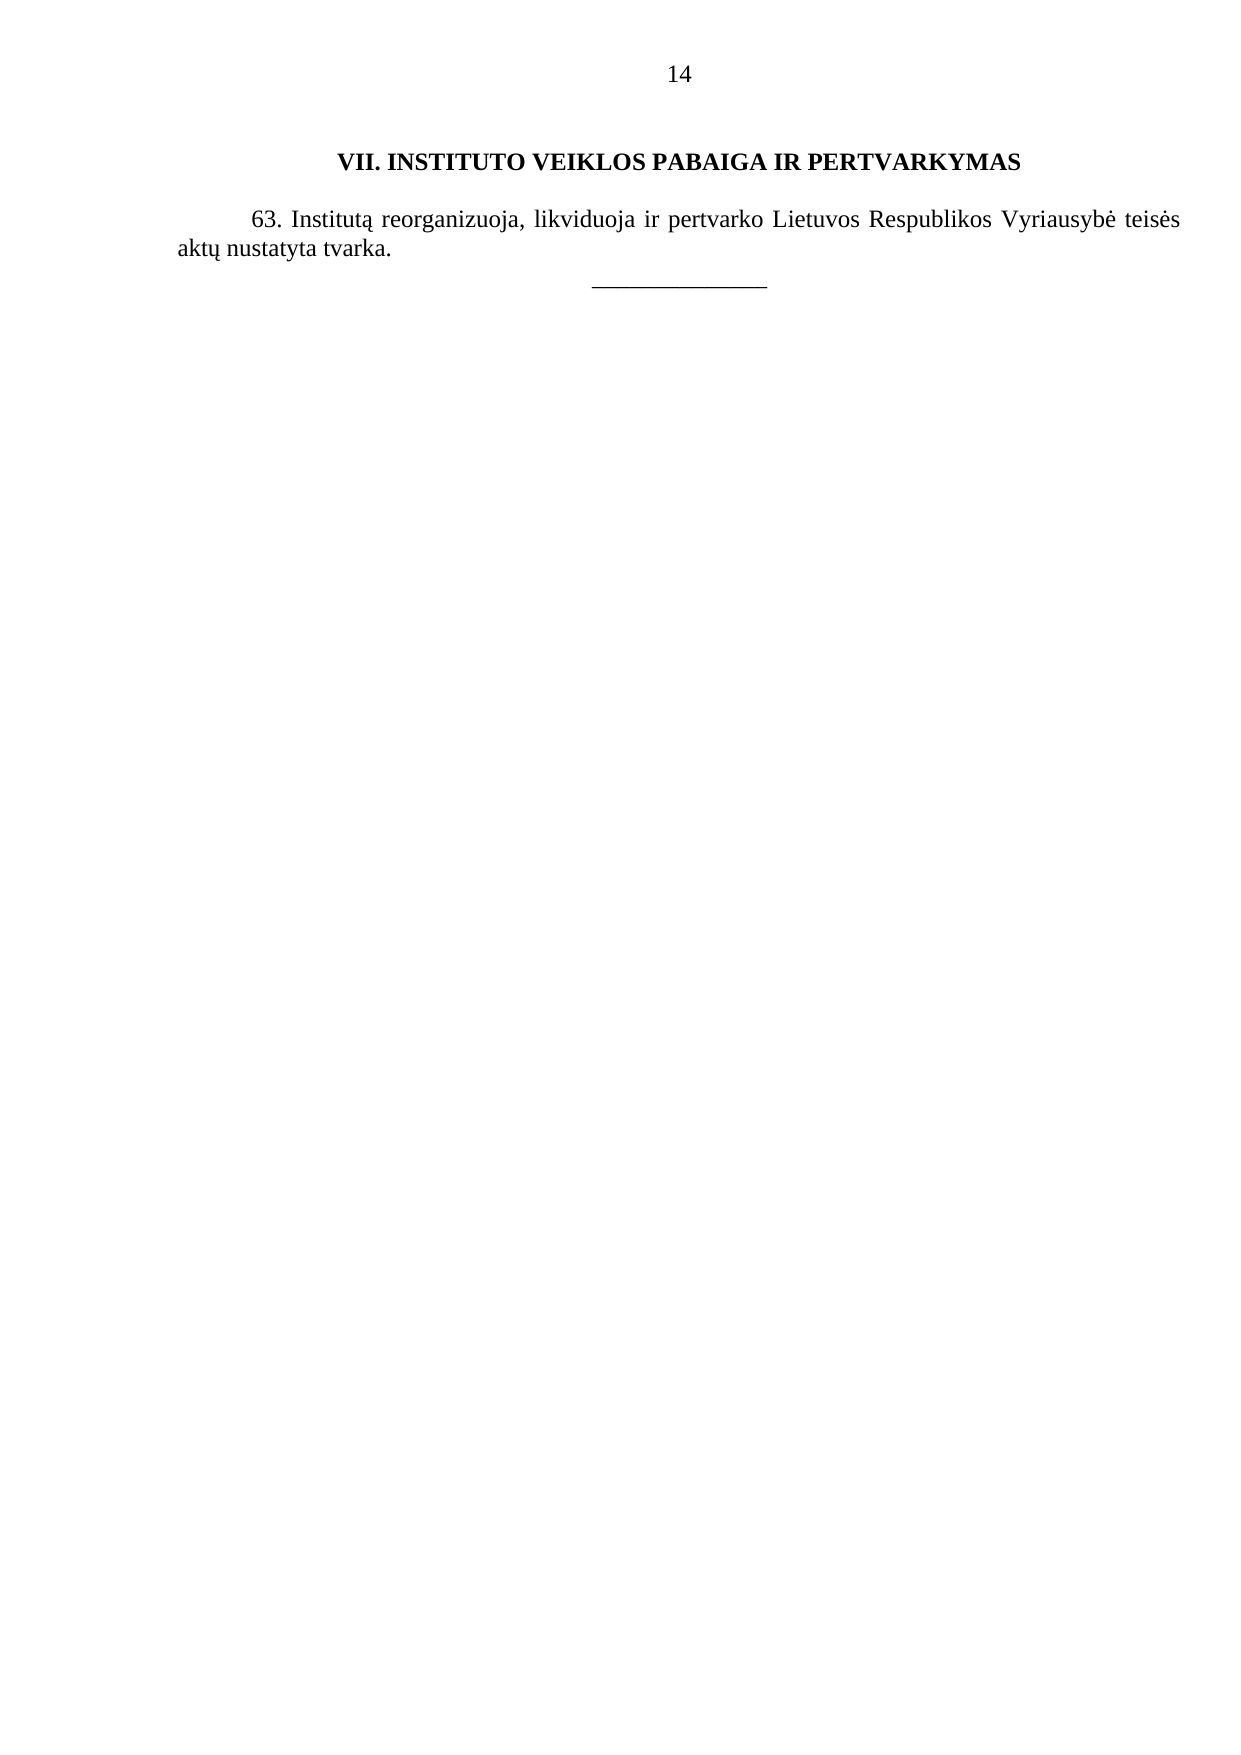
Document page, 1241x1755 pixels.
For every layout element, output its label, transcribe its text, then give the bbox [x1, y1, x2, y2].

text 63. Institutą reorganizuoja, likviduoja ir pertvarko Lietuvos Respublikos Vyriausybė teisės aktų nustatyta tvarka. [177, 204, 1181, 262]
text VII. INSTITUTO VEIKLOS PABAIGA IR PERTVARKYMAS [177, 147, 1181, 176]
text ______________ [177, 262, 1181, 291]
